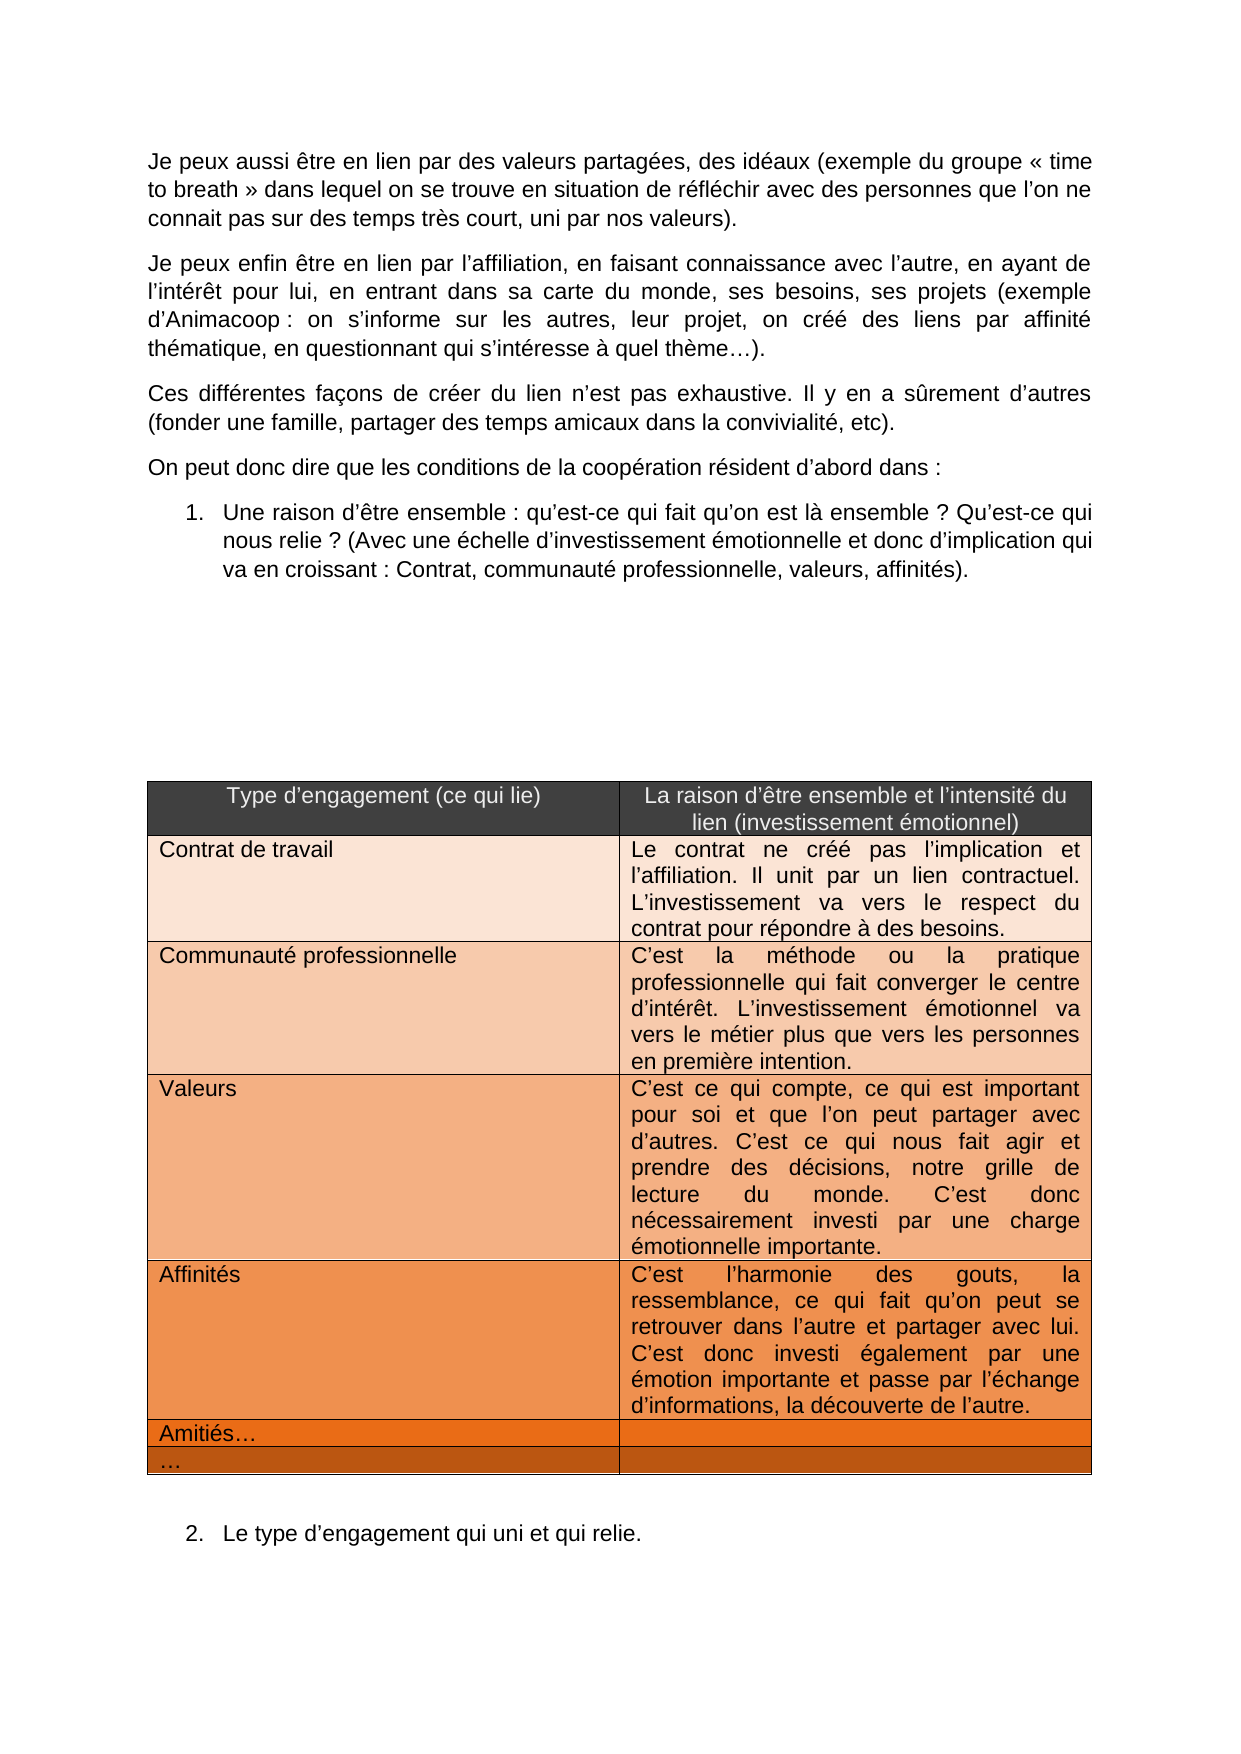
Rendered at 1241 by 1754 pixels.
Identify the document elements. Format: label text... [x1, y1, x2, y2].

table_cell Affinités [148, 1261, 619, 1419]
table_cell … [148, 1447, 619, 1473]
text On peut donc dire que les conditions de la coopération résident d’abord dans : [148, 453, 1093, 480]
table_cell Amitiés… [148, 1420, 619, 1446]
table_cell [620, 1447, 1091, 1473]
table_header Type d’engagement (ce qui lie) [148, 782, 619, 835]
table_cell C’est ce qui compte, ce qui est important pour soi et que l’on peut partager avec d’autres. C’est ce qui nous fait agir et prendre des décisions, notre grille de lecture du monde. C’est donc nécessairement investi par une charge émotionnelle importante. [620, 1075, 1091, 1259]
text Je peux enfin être en lien par l’affiliation, en faisant connaissance avec l’autre, en ayant de l’intérêt pour lui, en entrant dans sa carte du monde, ses besoins, ses projets (exemple d’Animacoop : on s’informe sur les autres, leur projet, on créé des liens par affinité thématique, en questionnant qui s’intéresse à quel thème…). [148, 249, 1093, 361]
table_cell [620, 1420, 1091, 1446]
text Je peux aussi être en lien par des valeurs partagées, des idéaux (exemple du groupe « time to breath » dans lequel on se trouve en situation de réfléchir avec des personnes que l’on ne connait pas sur des temps très court, uni par nos valeurs). [148, 148, 1093, 231]
table_header La raison d’être ensemble et l’intensité du lien (investissement émotionnel) [620, 782, 1091, 835]
text Ces différentes façons de créer du lien n’est pas exhaustive. Il y en a sûrement d’autres (fonder une famille, partager des temps amicaux dans la convivialité, etc). [148, 380, 1093, 435]
list Le type d’engagement qui uni et qui relie. [185, 1520, 1093, 1546]
table_cell Contrat de travail [148, 836, 619, 941]
list Une raison d’être ensemble : qu’est-ce qui fait qu’on est là ensemble ? Qu’est-ce qui nous relie ? (Avec une échelle d’investissement émotionnelle et donc d’implication qui va en croissant : Contrat, communauté professionnelle, valeurs, affinités). [185, 499, 1093, 582]
table_cell Communauté professionnelle [148, 942, 619, 1074]
table_cell Le contrat ne créé pas l’implication et l’affiliation. Il unit par un lien contractuel. L’investissement va vers le respect du contrat pour répondre à des besoins. [620, 836, 1091, 941]
table_cell C’est l’harmonie des gouts, la ressemblance, ce qui fait qu’on peut se retrouver dans l’autre et partager avec lui. C’est donc investi également par une émotion importante et passe par l’échange d’informations, la découverte de l’autre. [620, 1261, 1091, 1419]
table_cell Valeurs [148, 1075, 619, 1259]
table_cell C’est la méthode ou la pratique professionnelle qui fait converger le centre d’intérêt. L’investissement émotionnel va vers le métier plus que vers les personnes en première intention. [620, 942, 1091, 1074]
